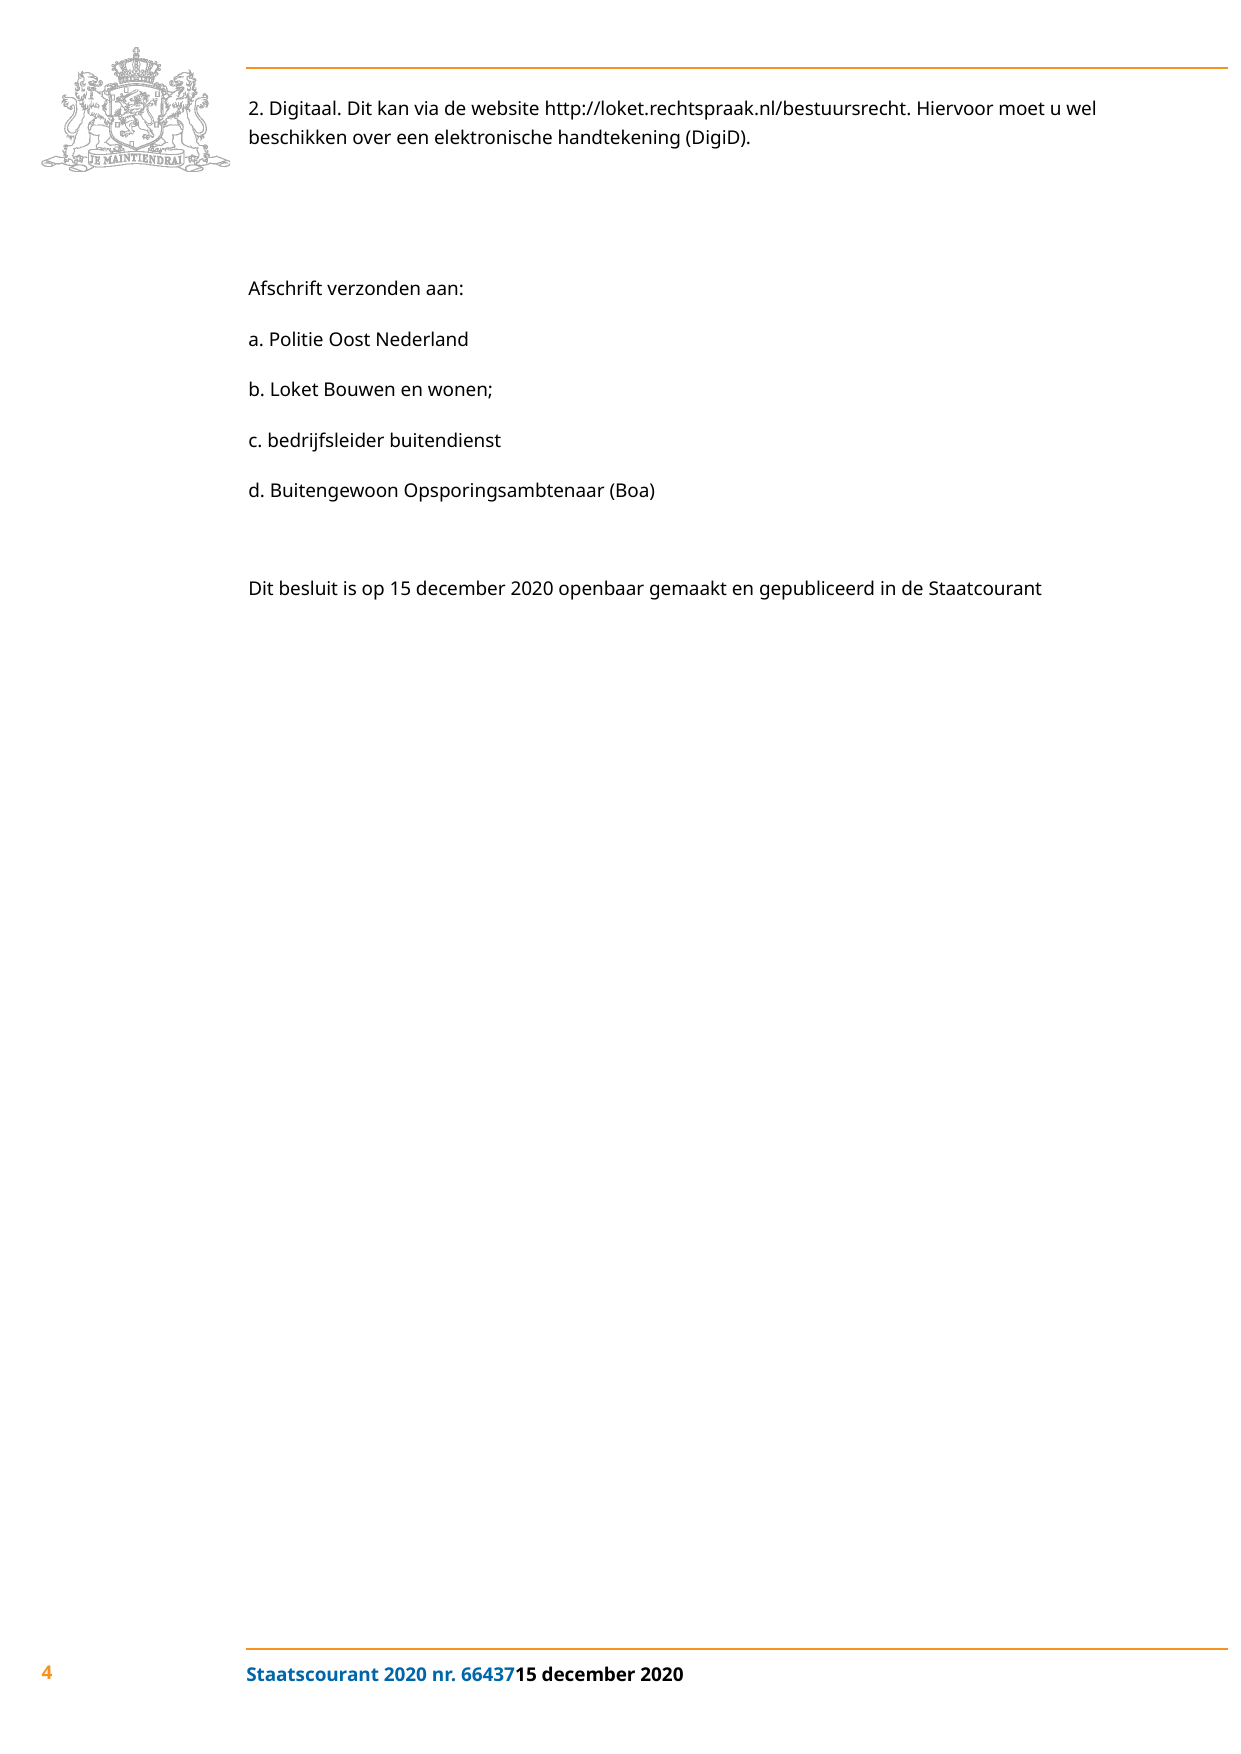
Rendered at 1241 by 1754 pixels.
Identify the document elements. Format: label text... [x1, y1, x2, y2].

text d. Buitengewoon Opsporingsambtenaar (Boa) [248, 477, 1152, 503]
text a. Politie Oost Nederland [248, 326, 1152, 352]
picture [41, 47, 231, 172]
text 2. Digitaal. Dit kan via de website http://loket.rechtspraak.nl/bestuursrecht. Hiervoor moet u wel beschikken over een elektronische handtekening (DigiD). [248, 95, 1152, 150]
text Afschrift verzonden aan: [248, 276, 1152, 301]
text b. Loket Bouwen en wonen; [248, 376, 1152, 402]
text Dit besluit is op 15 december 2020 openbaar gemaakt en gepubliceerd in de Staatcourant [248, 576, 1152, 601]
text c. bedrijfsleider buitendienst [248, 427, 1152, 453]
